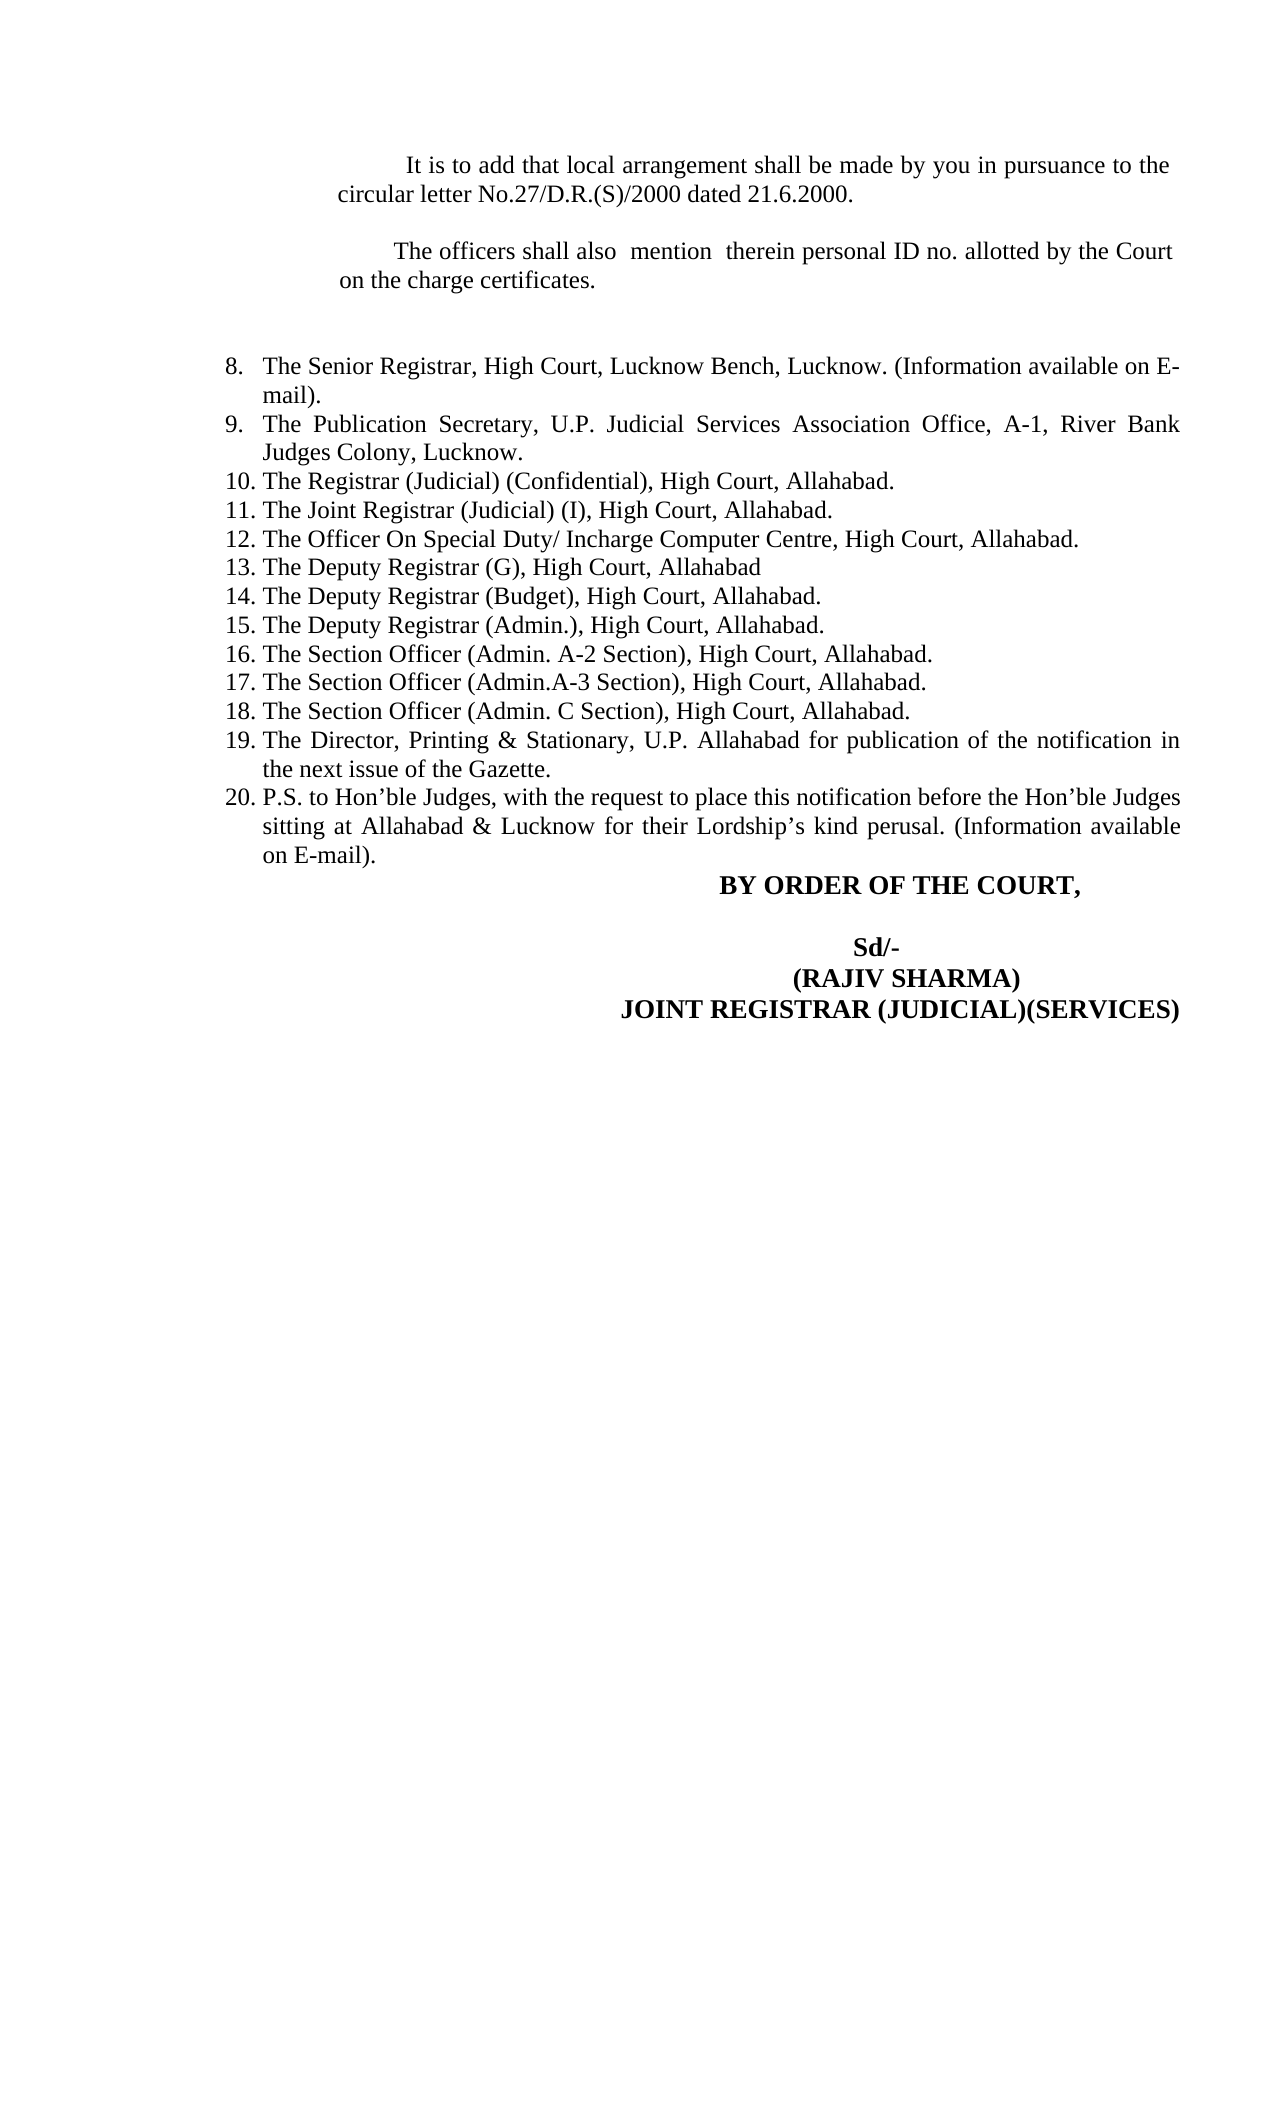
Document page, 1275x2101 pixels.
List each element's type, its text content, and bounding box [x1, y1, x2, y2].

list P.S. to Hon’ble Judges, with the request to place this notification before the Hon’ble Judges sitting at Allahabad & Lucknow for their Lordship’s kind perusal. (Information available on E-mail). [225, 782, 1181, 869]
list The Deputy Registrar (G), High Court, Allahabad [225, 552, 1181, 581]
text Sd/- [187, 931, 1183, 962]
list The Deputy Registrar (Budget), High Court, Allahabad. [225, 581, 1181, 610]
list The Joint Registrar (Judicial) (I), High Court, Allahabad. [225, 495, 1181, 524]
list The Section Officer (Admin. A-2 Section), High Court, Allahabad. [225, 639, 1181, 667]
list The Director, Printing & Stationary, U.P. Allahabad for publication of the notification in the next issue of the Gazette. [225, 725, 1181, 782]
list The officers shall also mention therein personal ID no. allotted by the Court on the charge certificates. [291, 236, 1181, 294]
list The Section Officer (Admin.A-3 Section), High Court, Allahabad. [225, 667, 1181, 696]
list It is to add that local arrangement shall be made by you in pursuance to the circular letter No.27/D.R.(S)/2000 dated 21.6.2000. [225, 150, 1181, 207]
list The Senior Registrar, High Court, Lucknow Bench, Lucknow. (Information available on E-mail). [225, 351, 1181, 409]
list The Publication Secretary, U.P. Judicial Services Association Office, A-1, River Bank Judges Colony, Lucknow. [225, 409, 1181, 466]
text JOINT REGISTRAR (JUDICIAL)(SERVICES) [187, 993, 1181, 1024]
text BY ORDER OF THE COURT, [562, 869, 1181, 900]
text (RAJIV SHARMA) [712, 962, 1181, 993]
list The Section Officer (Admin. C Section), High Court, Allahabad. [225, 696, 1181, 725]
list The Registrar (Judicial) (Confidential), High Court, Allahabad. [225, 466, 1181, 495]
list The Officer On Special Duty/ Incharge Computer Centre, High Court, Allahabad. [225, 524, 1181, 552]
list The Deputy Registrar (Admin.), High Court, Allahabad. [225, 610, 1181, 639]
